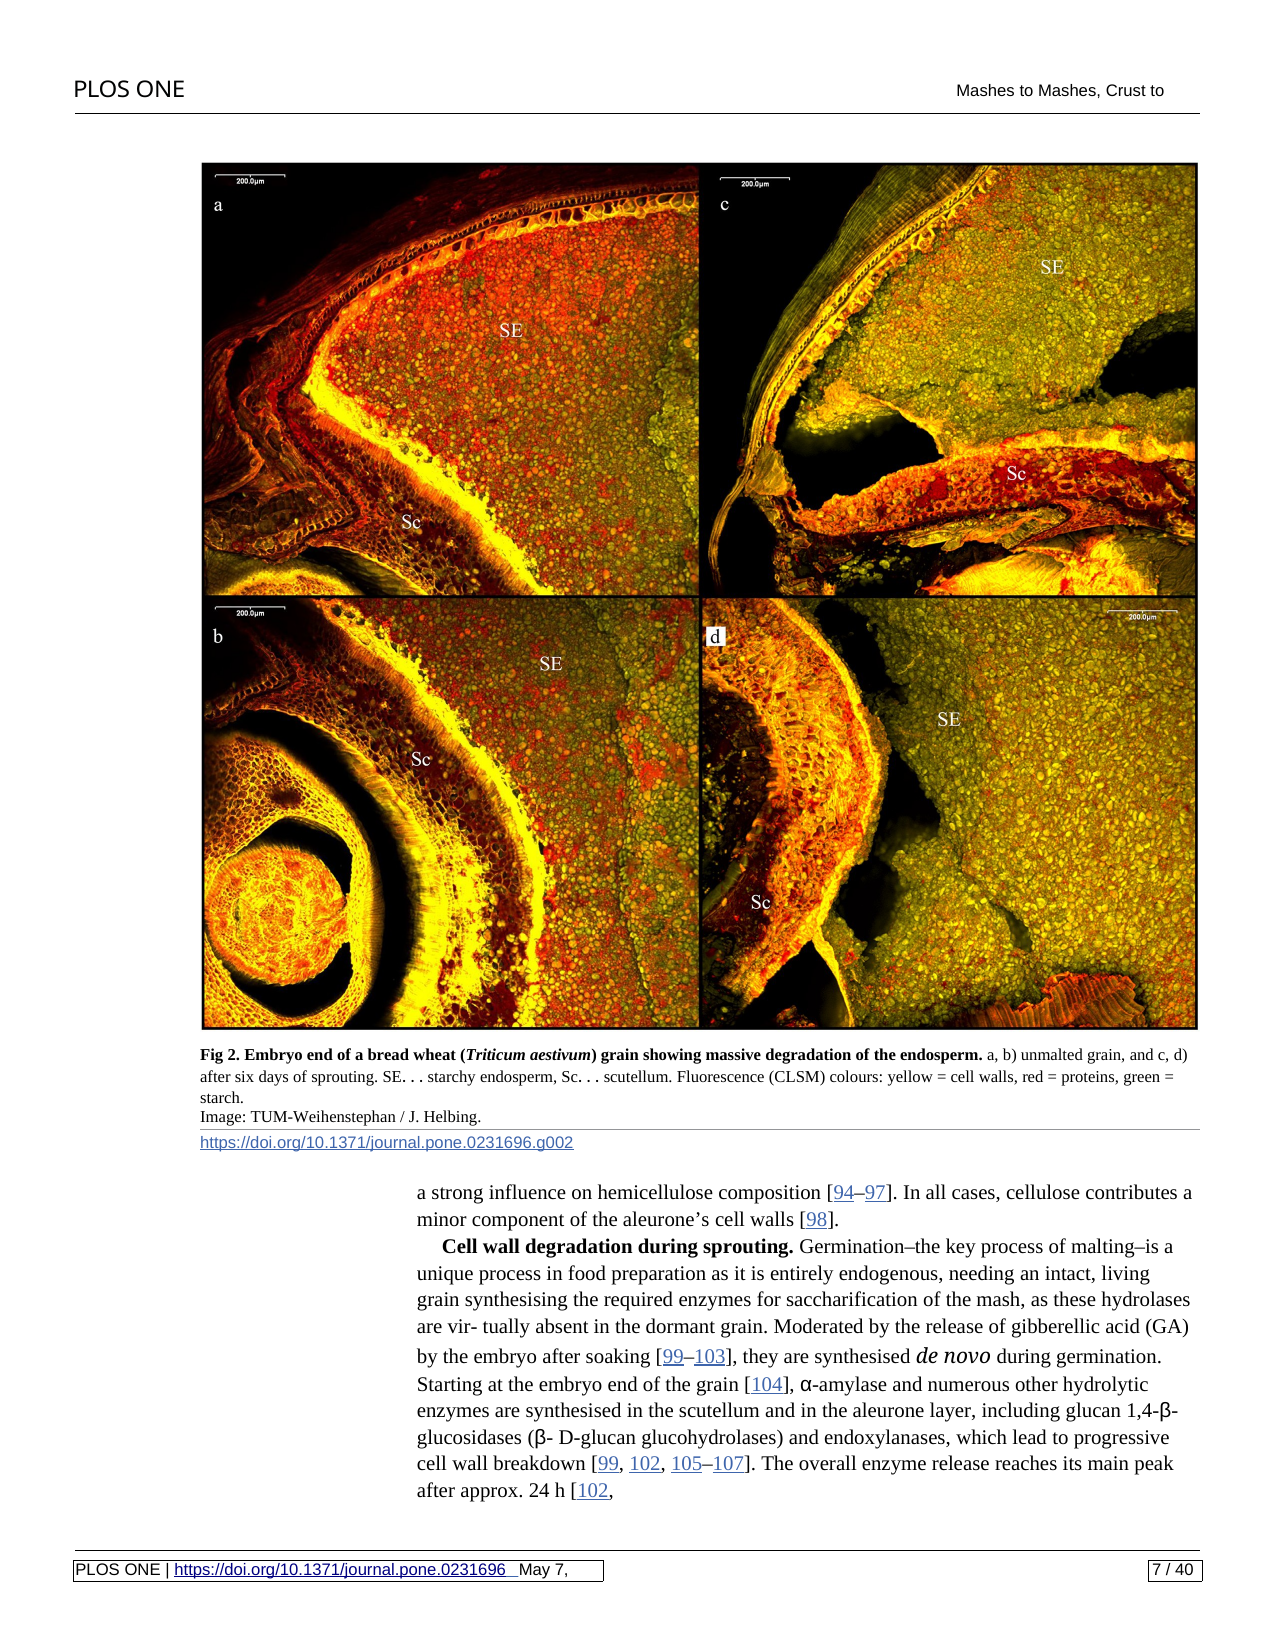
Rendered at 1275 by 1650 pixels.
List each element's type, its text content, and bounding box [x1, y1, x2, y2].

text Cell wall degradation during sprouting. Germination–the key process of malting–is a unique process in food preparation as it is entirely endogenous, needing an intact, living grain synthesising the required enzymes for saccharification of the mash, as these hydrolases are vir- tually absent in the dormant grain. Moderated by the release of gibberellic acid (GA) by the embryo after soaking [99–103], they are synthesised de novo during germination. Starting at the embryo end of the grain [104], α-amylase and numerous other hydrolytic enzymes are synthesised in the scutellum and in the aleurone layer, including glucan 1,4-β-glucosidases (β- D-glucan glucohydrolases) and endoxylanases, which lead to progressive cell wall breakdown [99, 102, 105–107]. The overall enzyme release reaches its main peak after approx. 24 h [102, [417, 1234, 1197, 1502]
text https://doi.org/10.1371/journal.pone.0231696.g002 [200, 1133, 1212, 1152]
picture [200, 160, 1200, 1032]
text a strong influence on hemicellulose composition [94–97]. In all cases, cellulose contributes a minor component of the aleurone’s cell walls [98]. [417, 1180, 1212, 1231]
text Fig 2. Embryo end of a bread wheat (Triticum aestivum) grain showing massive degradation of the endosperm. a, b) unmalted grain, and c, d) after six days of sprouting. SE. . . starchy endosperm, Sc. . . scutellum. Fluorescence (CLSM) colours: yellow = cell walls, red = proteins, green = starch. [200, 1044, 1197, 1107]
text Image: TUM-Weihenstephan / J. Helbing. [200, 1107, 1212, 1126]
